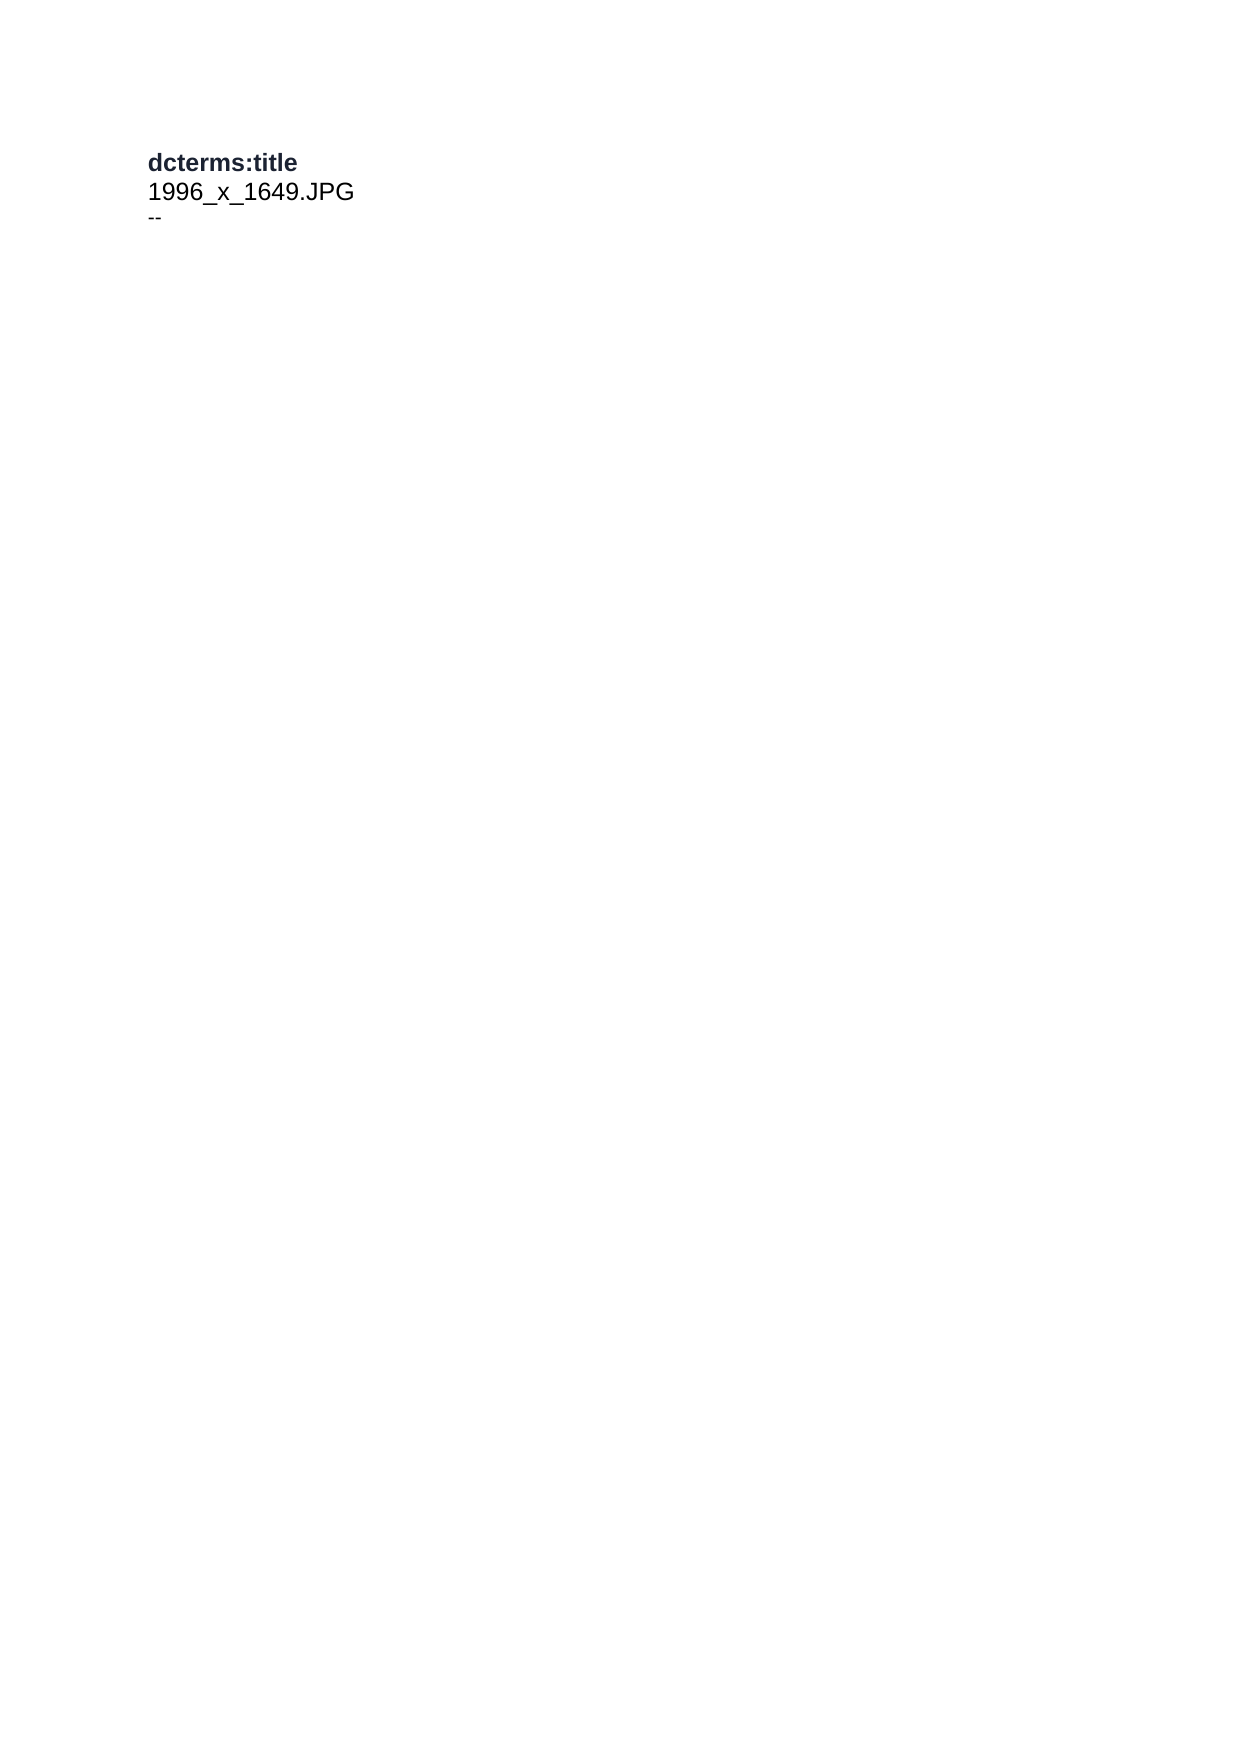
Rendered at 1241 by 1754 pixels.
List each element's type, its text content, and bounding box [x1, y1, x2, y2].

text dcterms:title [148, 148, 1092, 176]
text 1996_x_1649.JPG [148, 176, 1092, 205]
text -- [148, 205, 1092, 229]
